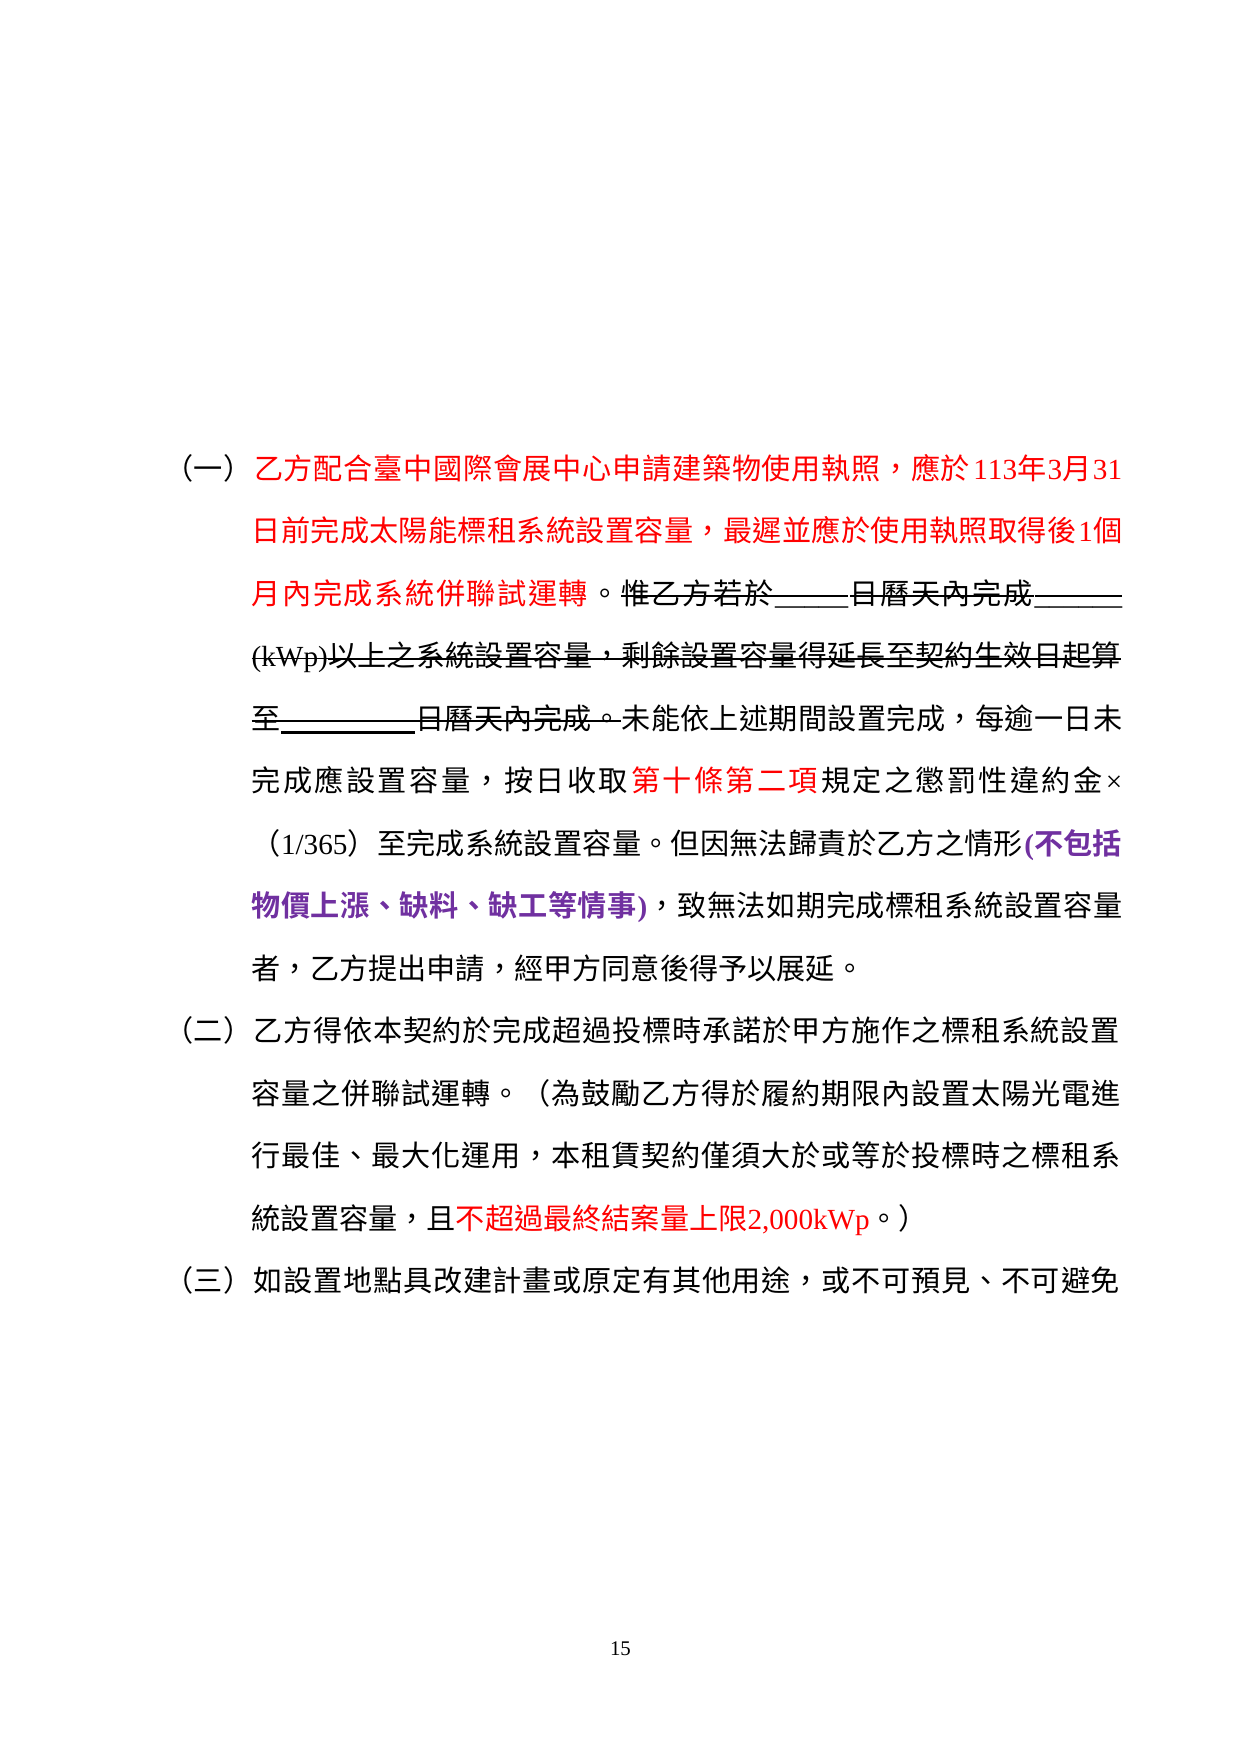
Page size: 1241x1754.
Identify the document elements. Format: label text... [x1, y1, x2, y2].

text （一）乙方配合臺中國際會展中心申請建築物使用執照，應於113年3月31日前完成太陽能標租系統設置容量，最遲並應於使用執照取得後1個月內完成系統併聯試運轉。惟乙方若於_____日曆天內完成______ (kWp)以上之系統設置容量，剩餘設置容量得延長至契約生效日起算至 日曆天內完成。未能依上述期間設置完成，每逾一日未完成應設置容量，按日收取第十條第二項規定之懲罰性違約金×（1/365）至完成系統設置容量。但因無法歸責於乙方之情形(不包括物價上漲、缺料、缺工等情事)，致無法如期完成標租系統設置容量者，乙方提出申請，經甲方同意後得予以展延。 [164, 425, 1122, 987]
text （二）乙方得依本契約於完成超過投標時承諾於甲方施作之標租系統設置容量之併聯試運轉。（為鼓勵乙方得於履約期限內設置太陽光電進行最佳、最大化運用，本租賃契約僅須大於或等於投標時之標租系統設置容量，且不超過最終結案量上限2,000kWp。） [164, 987, 1122, 1237]
text （三）如設置地點具改建計畫或原定有其他用途，或不可預見、不可避免 [164, 1237, 1122, 1300]
